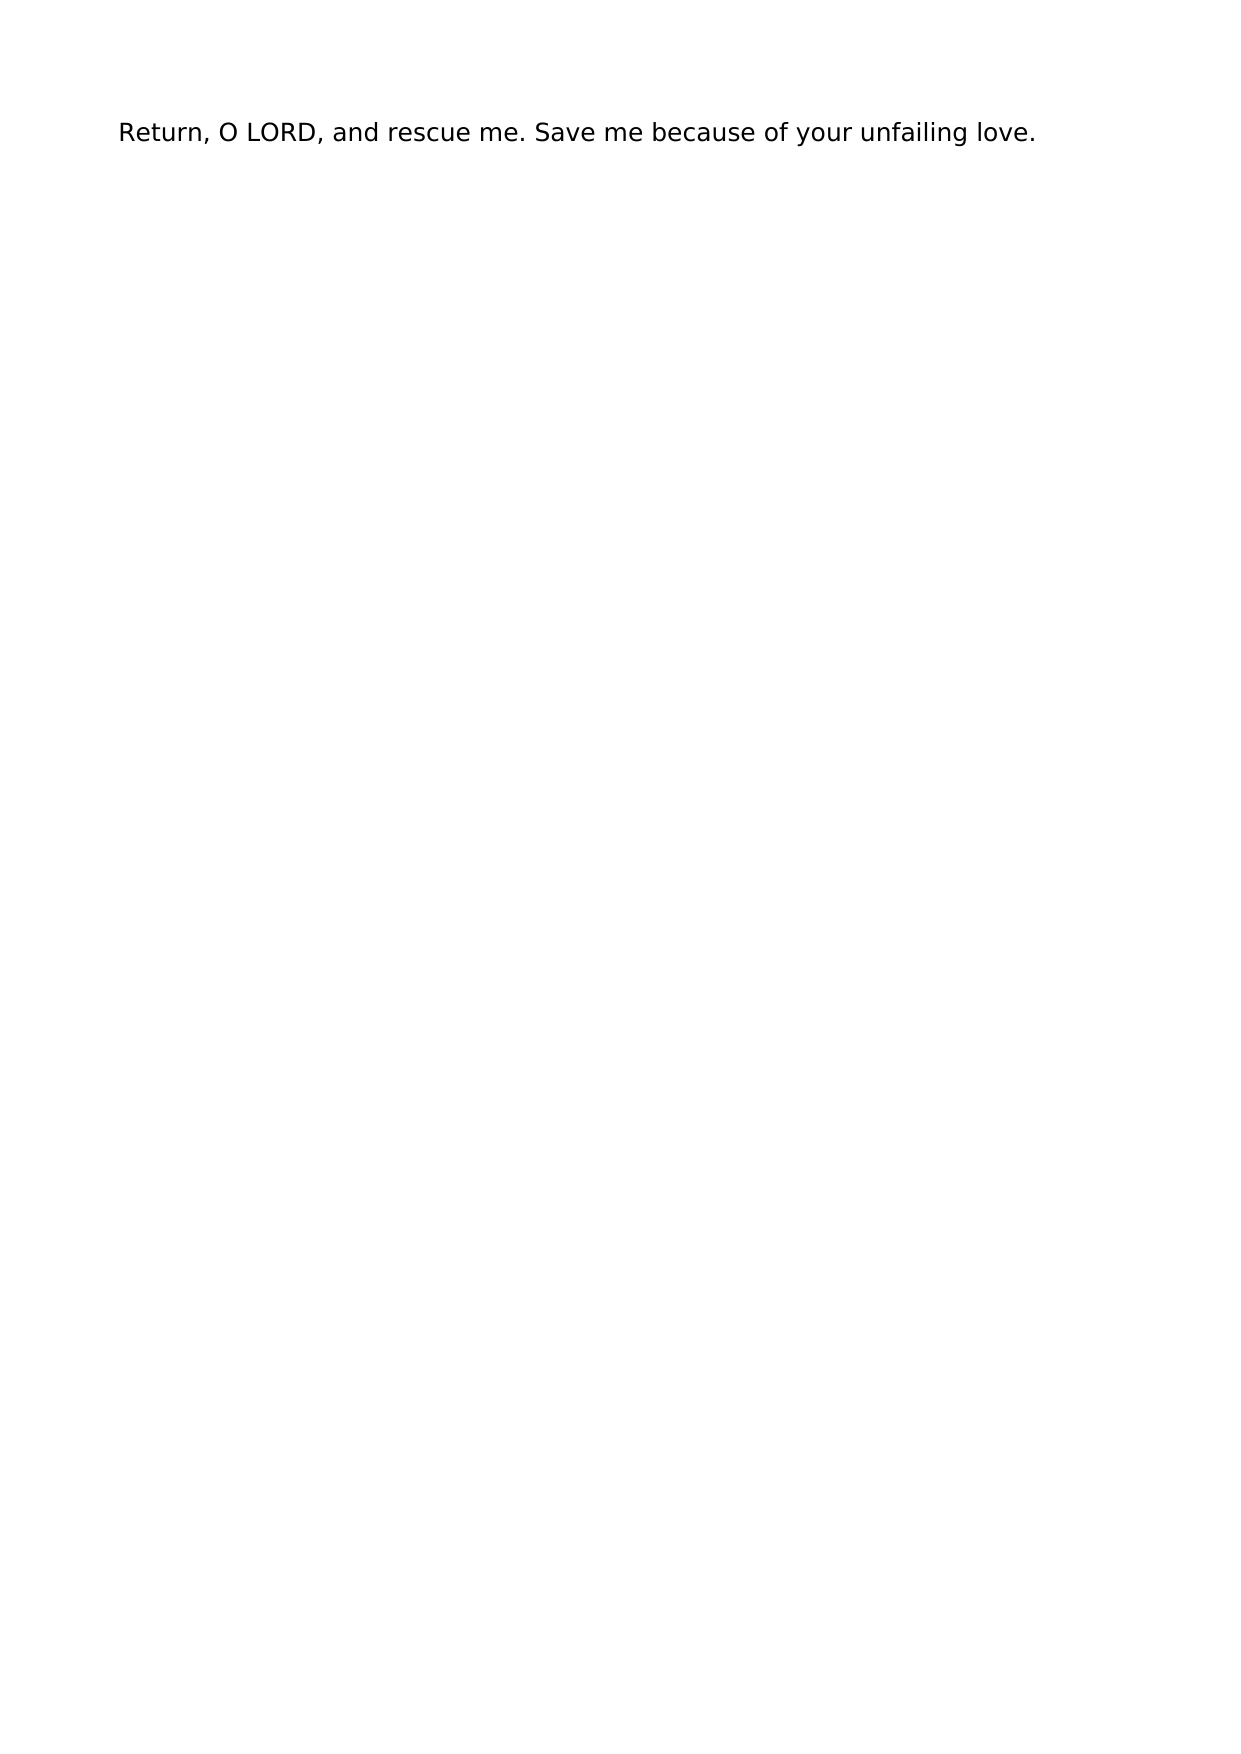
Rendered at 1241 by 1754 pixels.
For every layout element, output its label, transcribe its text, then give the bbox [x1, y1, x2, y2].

text Return, O LORD, and rescue me. Save me because of your unfailing love. [118, 118, 1122, 147]
